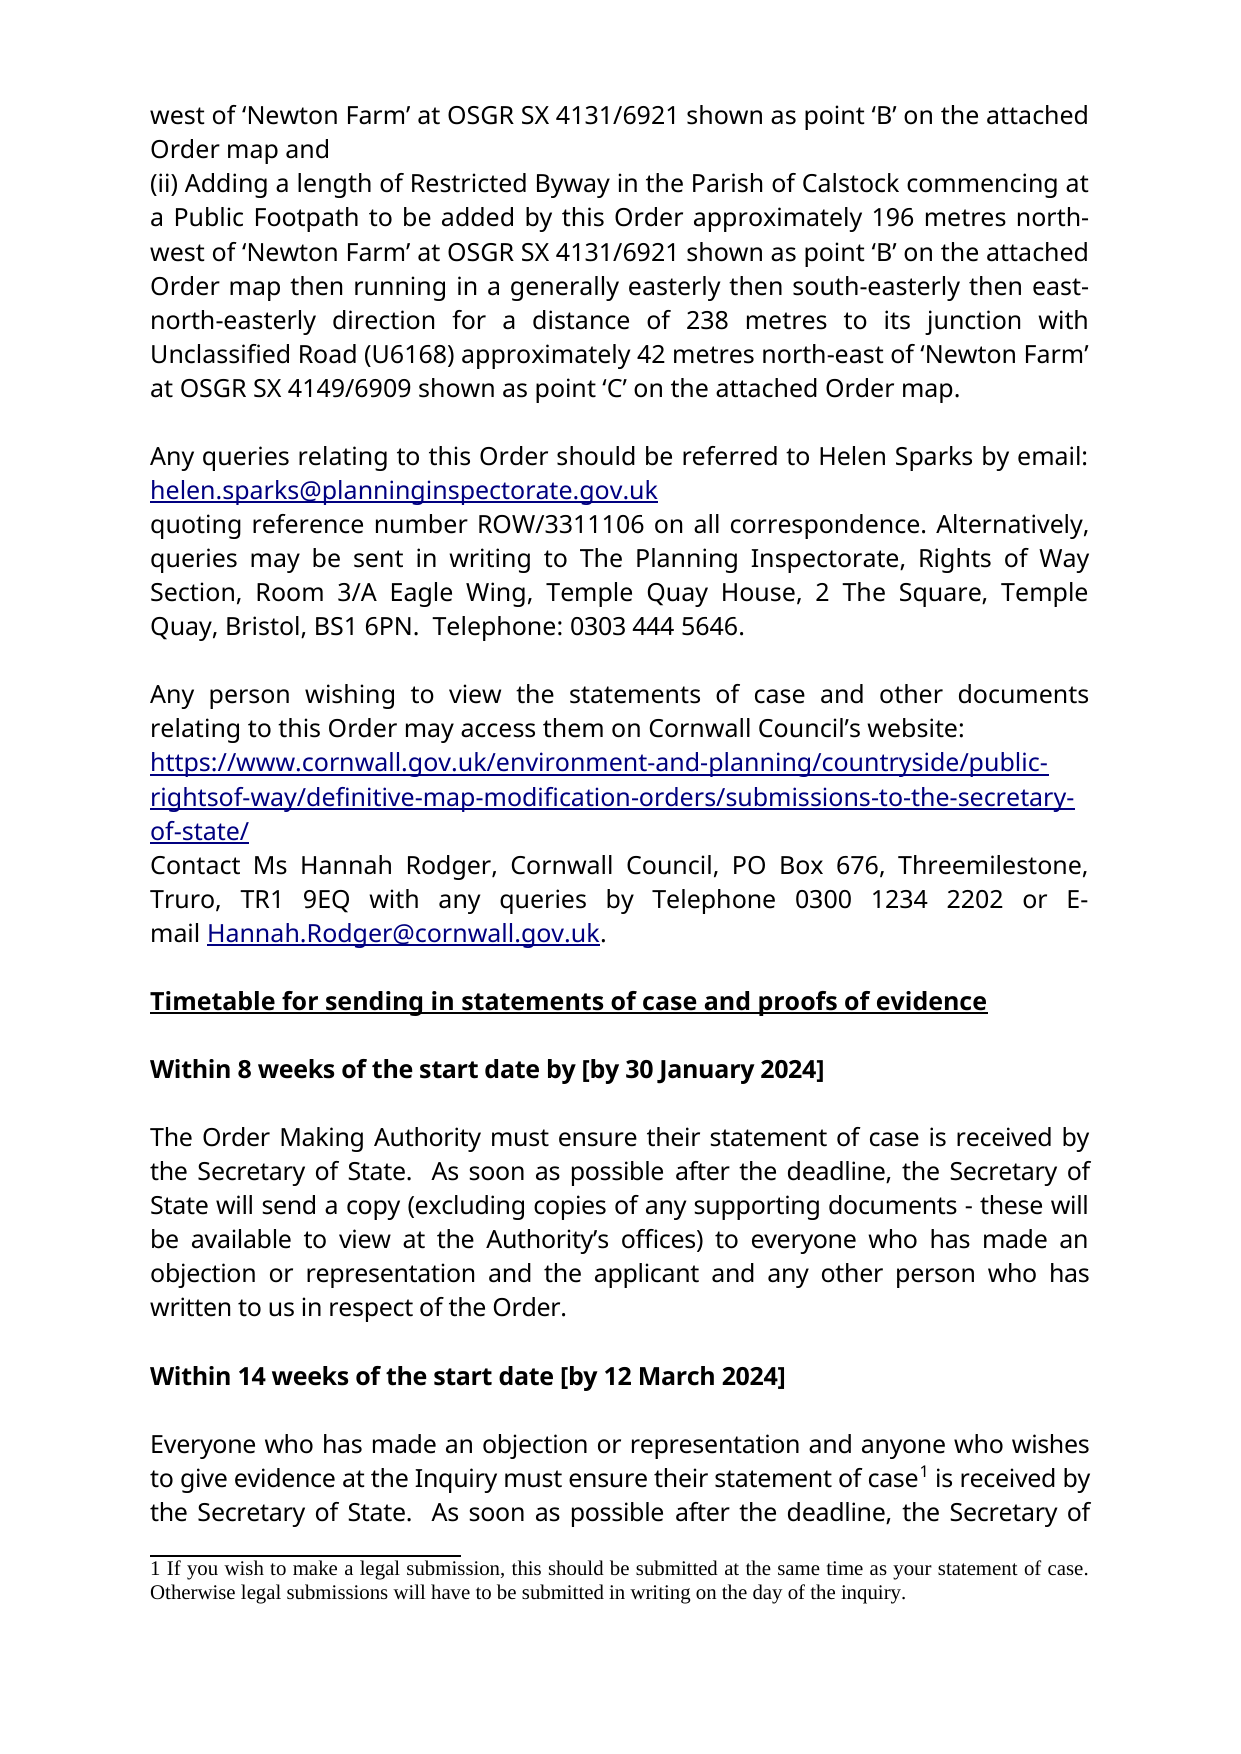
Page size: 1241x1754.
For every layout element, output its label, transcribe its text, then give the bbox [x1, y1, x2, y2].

text The Order Making Authority must ensure their statement of case is received by the Secretary of State. As soon as possible after the deadline, the Secretary of State will send a copy (excluding copies of any supporting documents - these will be available to view at the Authority’s offices) to everyone who has made an objection or representation and the applicant and any other person who has written to us in respect of the Order. [150, 1120, 1090, 1324]
text Within 8 weeks of the start date by [by 30 January 2024] [150, 1052, 1090, 1086]
text Timetable for sending in statements of case and proofs of evidence [150, 983, 1090, 1018]
text west of ‘Newton Farm’ at OSGR SX 4131/6921 shown as point ‘B’ on the attached Order map and [150, 98, 1090, 166]
text https://www.cornwall.gov.uk/environment-and-planning/countryside/public-rightsof-way/definitive-map-modification-orders/submissions-to-the-secretary-of-state/ [150, 745, 1090, 847]
text Any queries relating to this Order should be referred to Helen Sparks by email: helen.sparks@planninginspectorate.gov.uk [150, 438, 1090, 507]
text Contact Ms Hannah Rodger, Cornwall Council, PO Box 676, Threemilestone, Truro, TR1 9EQ with any queries by Telephone 0300 1234 2202 or E-mail Hannah.Rodger@cornwall.gov.uk. [150, 847, 1090, 949]
text quoting reference number ROW/3311106 on all correspondence. Alternatively, queries may be sent in writing to The Planning Inspectorate, Rights of Way Section, Room 3/A Eagle Wing, Temple Quay House, 2 The Square, Temple Quay, Bristol, BS1 6PN. Telephone: 0303 444 5646. [150, 507, 1090, 643]
text Everyone who has made an objection or representation and anyone who wishes to give evidence at the Inquiry must ensure their statement of case is received by the Secretary of State. As soon as possible after the deadline, the Secretary of [150, 1426, 1090, 1528]
text If you wish to make a legal submission, this should be submitted at the same time as your statement of case. Otherwise legal submissions will have to be submitted in writing on the day of the inquiry. [150, 1556, 1090, 1604]
text (ii) Adding a length of Restricted Byway in the Parish of Calstock commencing at a Public Footpath to be added by this Order approximately 196 metres north-west of ‘Newton Farm’ at OSGR SX 4131/6921 shown as point ‘B’ on the attached Order map then running in a generally easterly then south-easterly then east-north-easterly direction for a distance of 238 metres to its junction with Unclassified Road (U6168) approximately 42 metres north-east of ‘Newton Farm’ at OSGR SX 4149/6909 shown as point ‘C’ on the attached Order map. [150, 166, 1090, 404]
text Within 14 weeks of the start date [by 12 March 2024] [150, 1358, 1090, 1392]
text Any person wishing to view the statements of case and other documents relating to this Order may access them on Cornwall Council’s website: [150, 677, 1090, 745]
